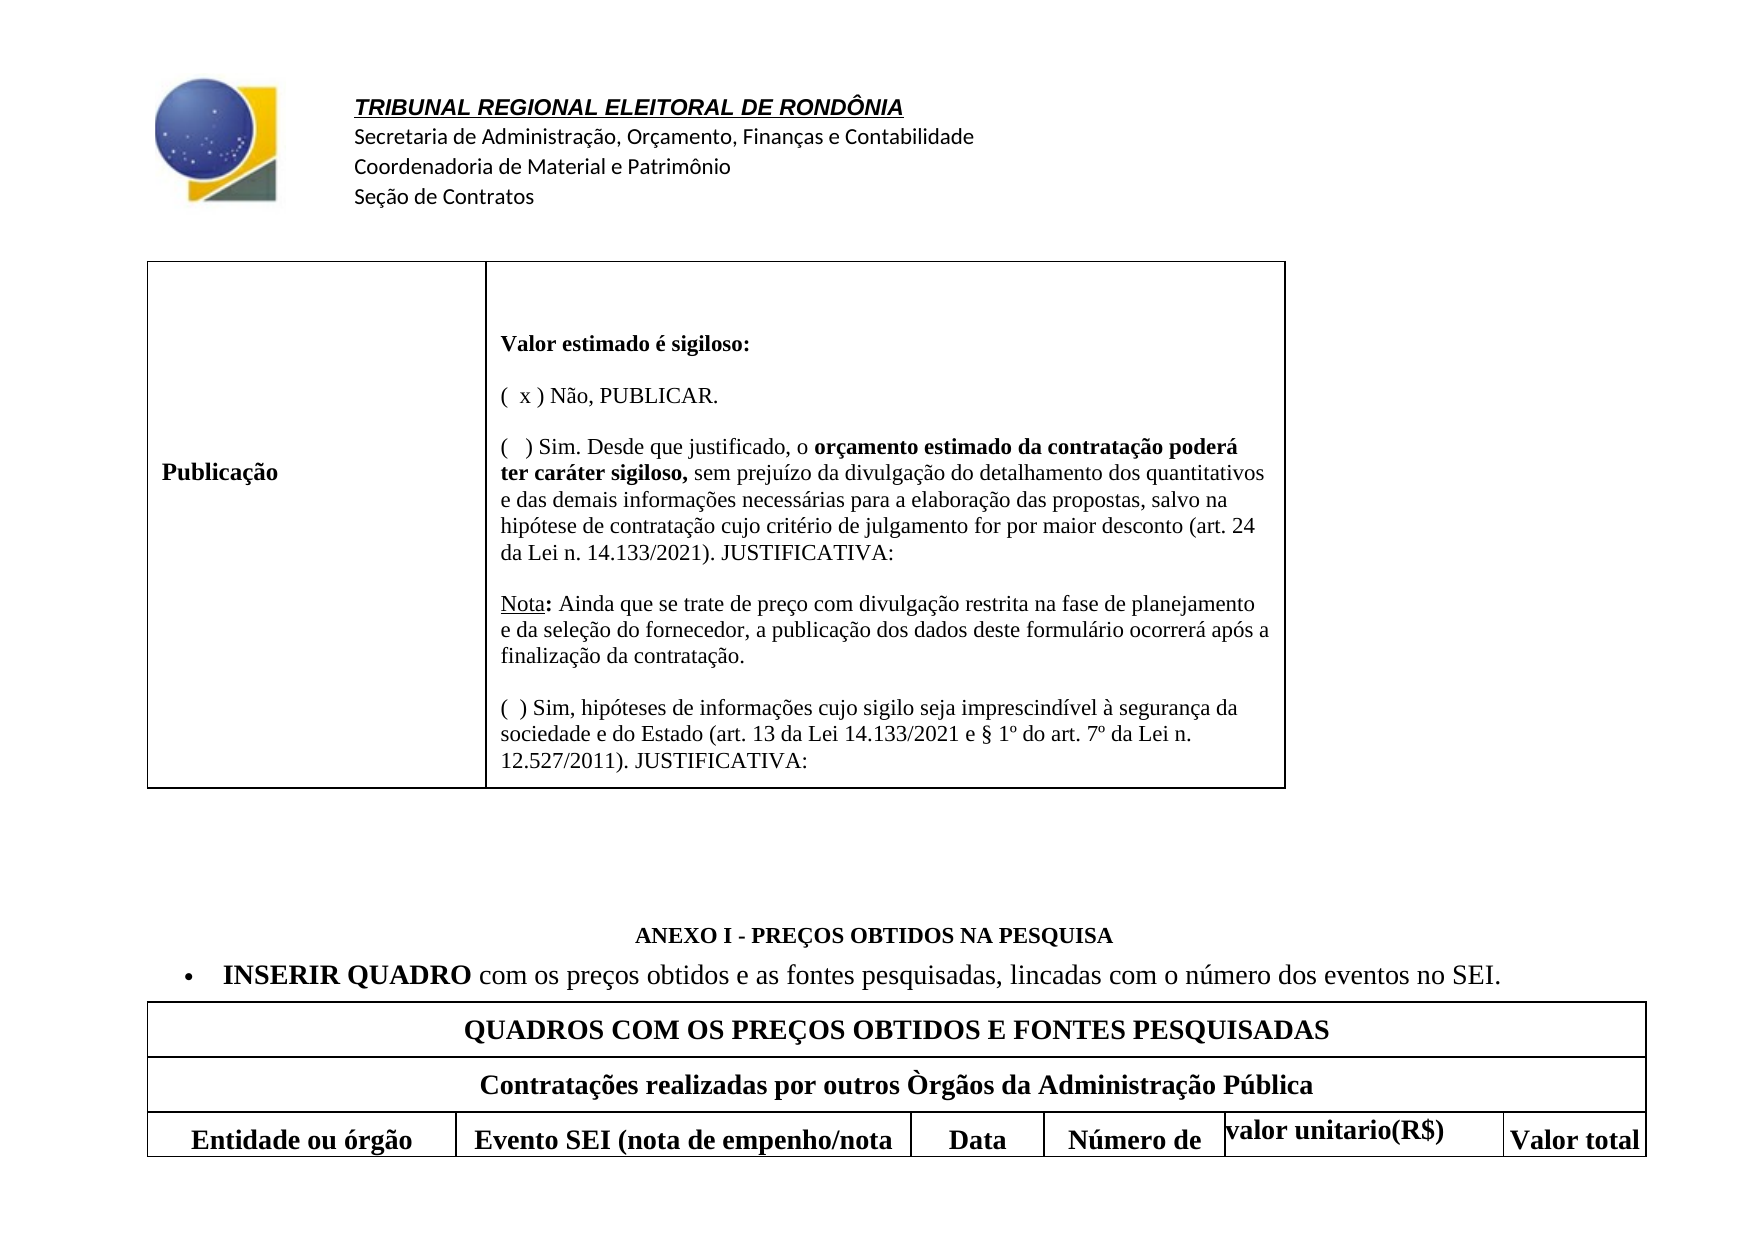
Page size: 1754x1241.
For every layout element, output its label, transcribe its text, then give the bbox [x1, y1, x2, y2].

table_cell Data [912, 1113, 1043, 1156]
text ANEXO I - PREÇOS OBTIDOS NA PESQUISA [154, 922, 1600, 948]
table_header QUADROS COM OS PREÇOS OBTIDOS E FONTES PESQUISADAS [148, 1003, 1645, 1056]
list INSERIR QUADRO com os preços obtidos e as fontes pesquisadas, lincadas com o número dos eventos no SEI. [185, 958, 1606, 991]
table_cell Entidade ou órgão [148, 1113, 455, 1156]
table_cell Publicação [148, 262, 485, 787]
table_cell Número de [1045, 1113, 1224, 1156]
table_cell valor unitario(R$) [1226, 1113, 1503, 1156]
table_cell Evento SEI (nota de empenho/nota [457, 1113, 910, 1156]
table_cell Valor total [1504, 1113, 1645, 1156]
table_cell Valor estimado é sigiloso: ( x ) Não, PUBLICAR. ( ) Sim. Desde que justificado, o orçamento estimado da contratação poderá ter caráter sigiloso, sem prejuízo da divulgação do detalhamento dos quantitativos e das demais informações necessárias para a elaboração das propostas, salvo na hipótese de contratação cujo critério de julgamento for por maior desconto (art. 24 da Lei n. 14.133/2021). JUSTIFICATIVA: Nota: Ainda que se trate de preço com divulgação restrita na fase de planejamento e da seleção do fornecedor, a publicação dos dados deste formulário ocorrerá após a finalização da contratação. ( ) Sim, hipóteses de informações cujo sigilo seja imprescindível à segurança da sociedade e do Estado (art. 13 da Lei 14.133/2021 e § 1º do art. 7º da Lei n. 12.527/2011). JUSTIFICATIVA: [487, 262, 1284, 787]
table_cell Contratações realizadas por outros Òrgãos da Administração Pública [148, 1058, 1645, 1111]
